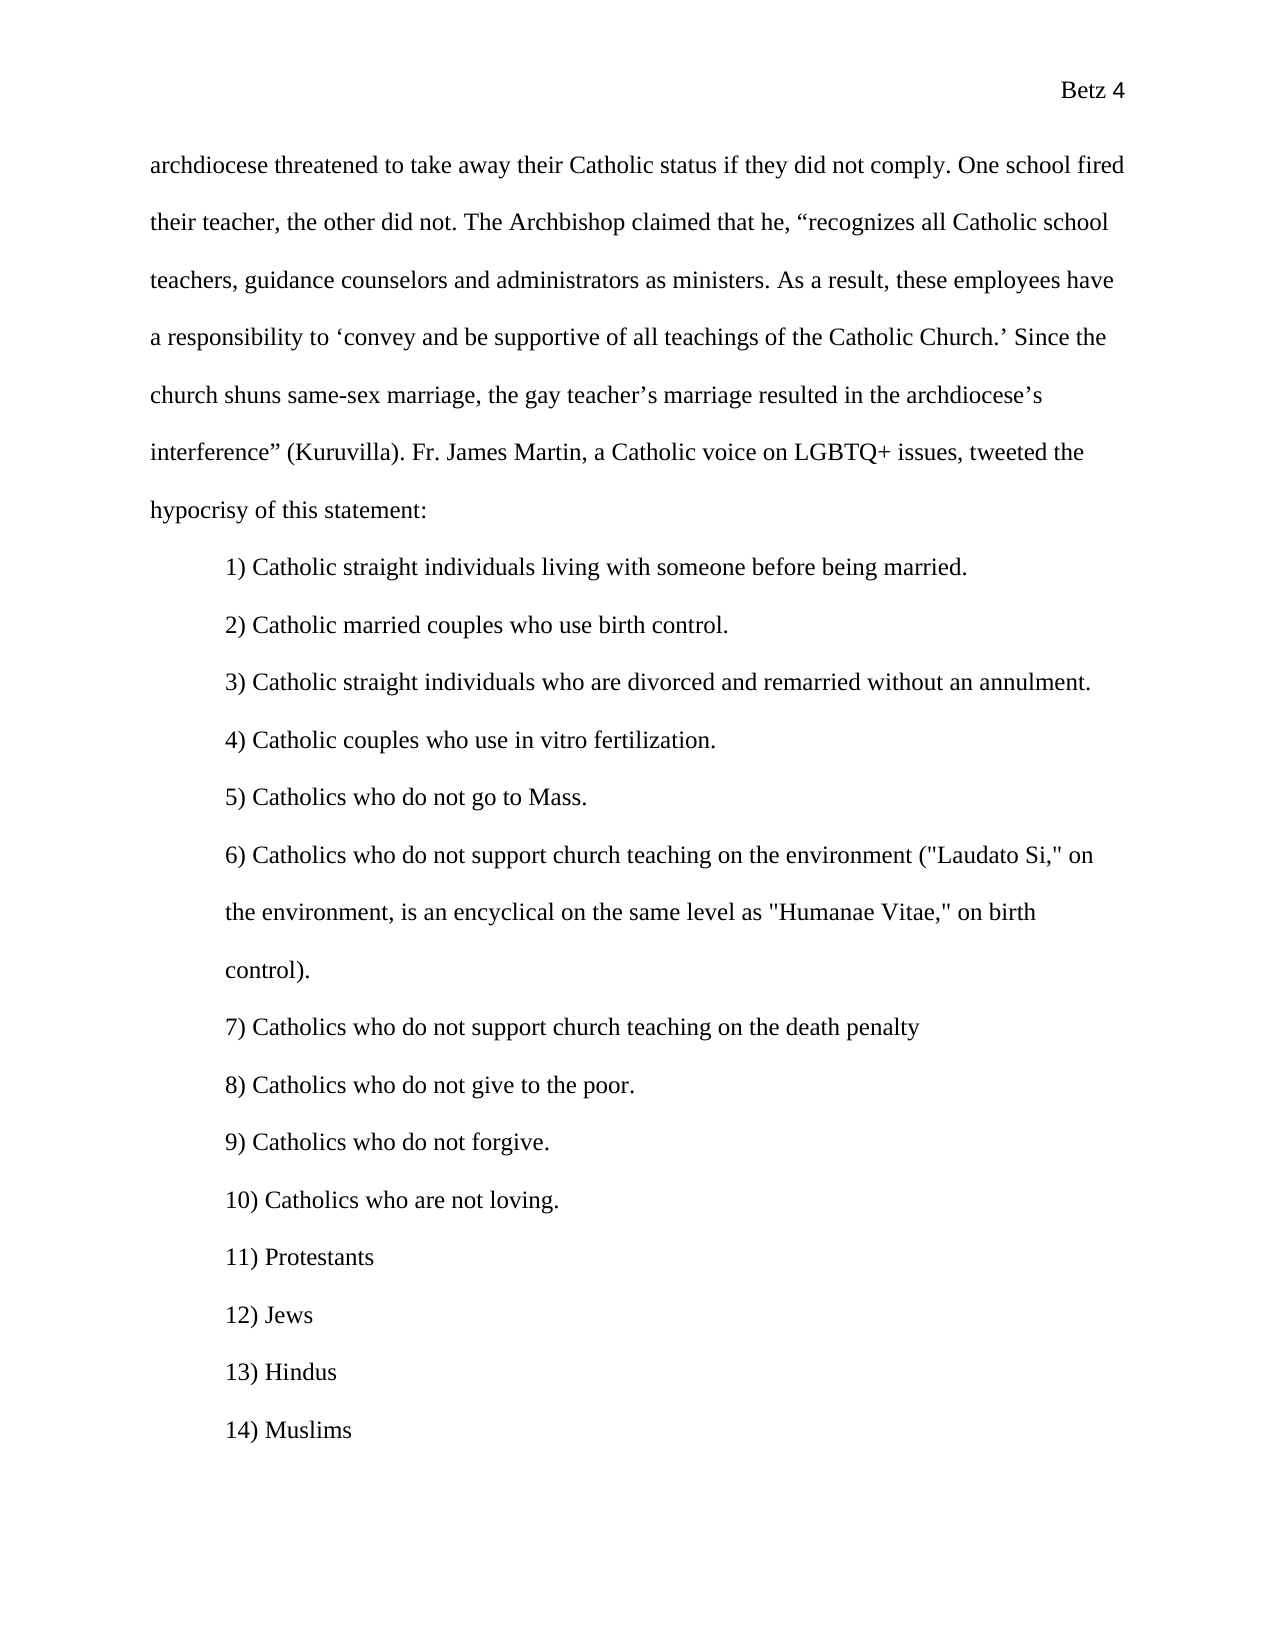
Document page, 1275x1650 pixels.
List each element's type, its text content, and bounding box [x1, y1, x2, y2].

text 3) Catholic straight individuals who are divorced and remarried without an annulment. [225, 667, 1125, 696]
text 13) Hindus [225, 1357, 1125, 1386]
text 9) Catholics who do not forgive. [225, 1127, 1125, 1156]
text 10) Catholics who are not loving. [225, 1185, 1125, 1214]
text 1) Catholic straight individuals living with someone before being married. [150, 552, 1125, 581]
text 12) Jews [225, 1300, 1125, 1329]
text 2) Catholic married couples who use birth control. [150, 610, 1125, 639]
text archdiocese threatened to take away their Catholic status if they did not comply. One school fired their teacher, the other did not. The Archbishop claimed that he, “recognizes all Catholic school teachers, guidance counselors and administrators as ministers. As a result, these employees have a responsibility to ‘convey and be supportive of all teachings of the Catholic Church.’ Since the church shuns same-sex marriage, the gay teacher’s marriage resulted in the archdiocese’s interference” (Kuruvilla). Fr. James Martin, a Catholic voice on LGBTQ+ issues, tweeted the hypocrisy of this statement: [150, 150, 1125, 524]
text 7) Catholics who do not support church teaching on the death penalty [225, 1012, 1125, 1041]
text 8) Catholics who do not give to the poor. [225, 1070, 1125, 1099]
text 4) Catholic couples who use in vitro fertilization. [225, 725, 1125, 754]
text 6) Catholics who do not support church teaching on the environment ("Laudato Si," on the environment, is an encyclical on the same level as "Humanae Vitae," on birth control). [225, 840, 1125, 984]
text 11) Protestants [225, 1242, 1125, 1271]
text 5) Catholics who do not go to Mass. [225, 782, 1125, 811]
text 14) Muslims [225, 1415, 1125, 1444]
